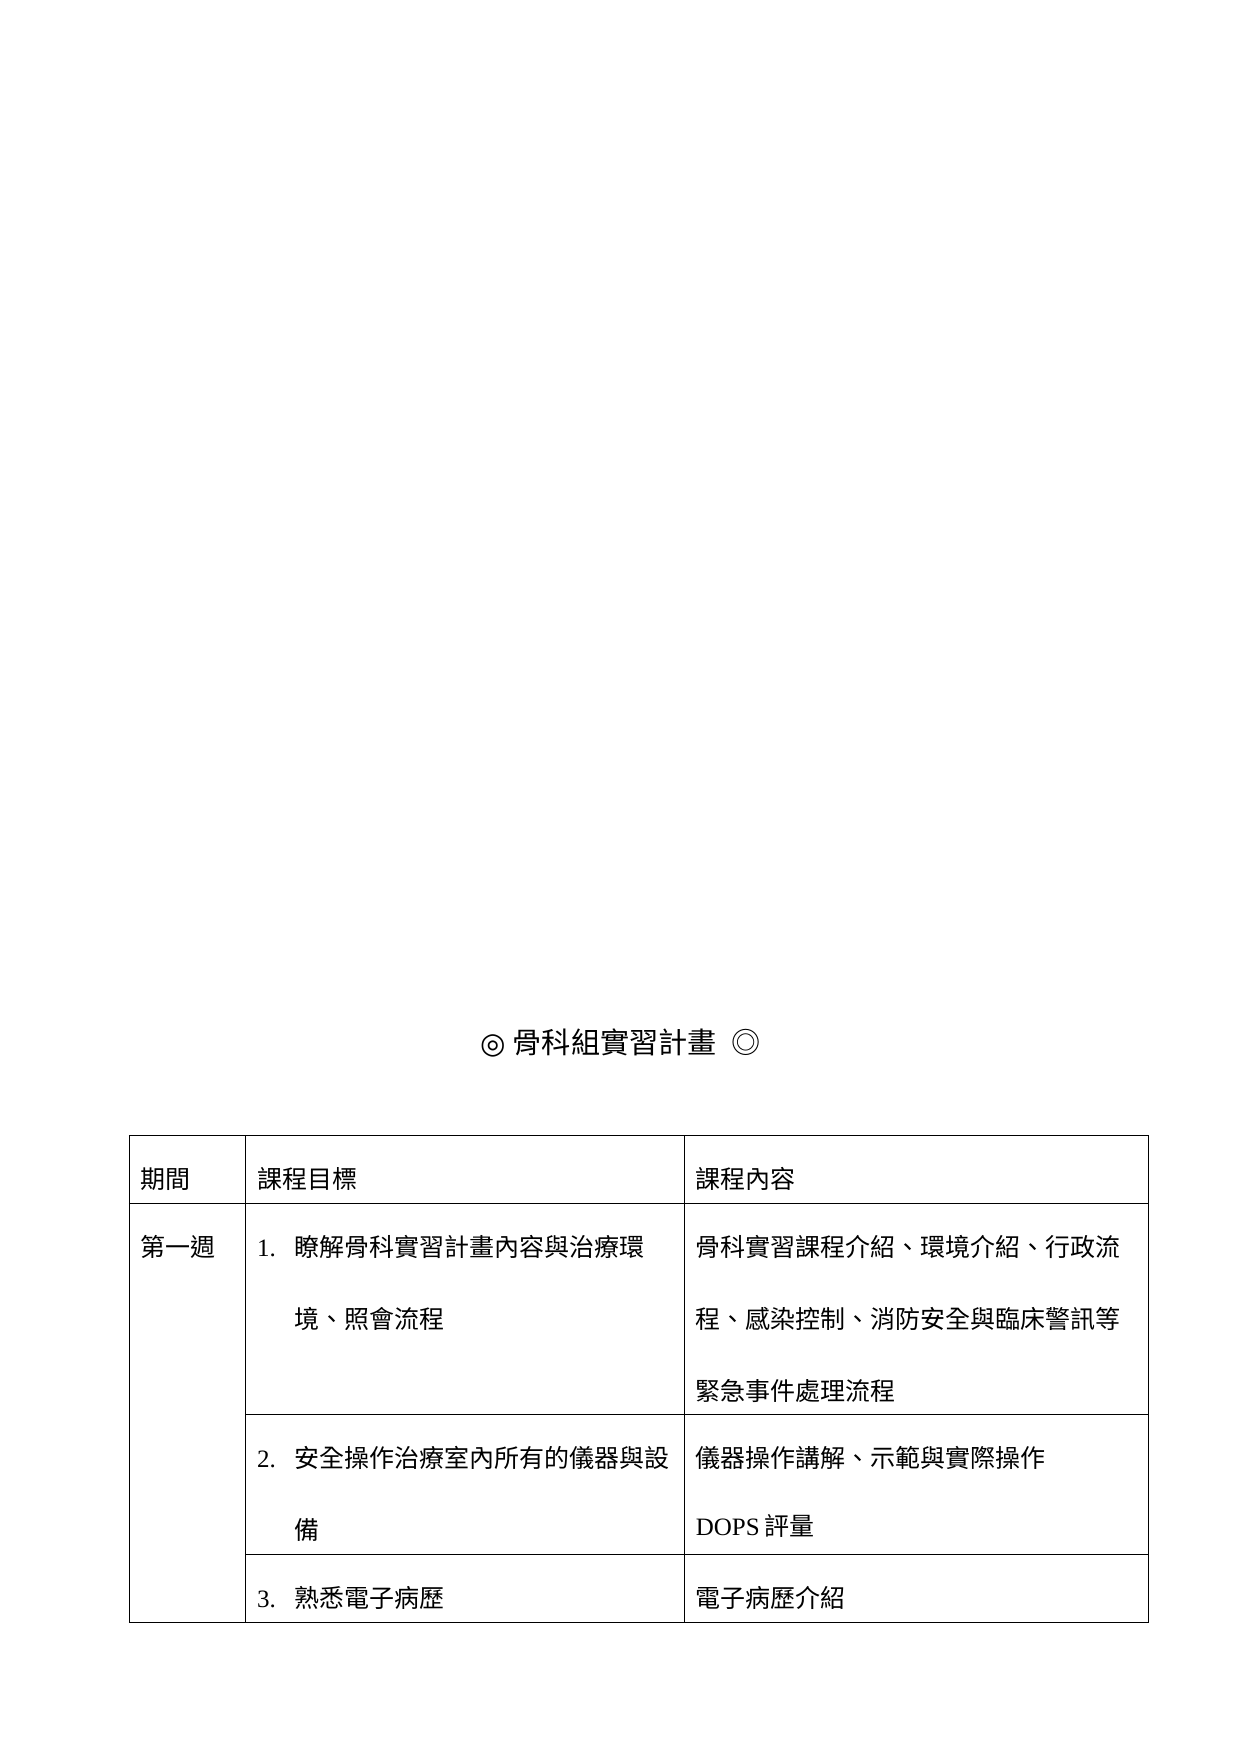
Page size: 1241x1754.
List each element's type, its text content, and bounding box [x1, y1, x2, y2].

text ◎ 骨科組實習計畫 ◎ [118, 999, 1122, 1062]
table_cell 瞭解骨科實習計畫內容與治療環境、照會流程 [246, 1204, 684, 1414]
table_cell 骨科實習課程介紹、環境介紹、行政流程、感染控制、消防安全與臨床警訊等緊急事件處理流程 [685, 1204, 1148, 1414]
table_cell 熟悉電子病歷 [246, 1555, 684, 1622]
table_cell 儀器操作講解、示範與實際操作 DOPS評量 [685, 1415, 1148, 1554]
table_cell 電子病歷介紹 [685, 1555, 1148, 1622]
table_header 課程內容 [685, 1136, 1148, 1203]
table_cell 第一週 [130, 1204, 245, 1622]
table_header 課程目標 [246, 1136, 684, 1203]
table_header 期間 [130, 1136, 245, 1203]
table_cell 安全操作治療室內所有的儀器與設備 [246, 1415, 684, 1554]
